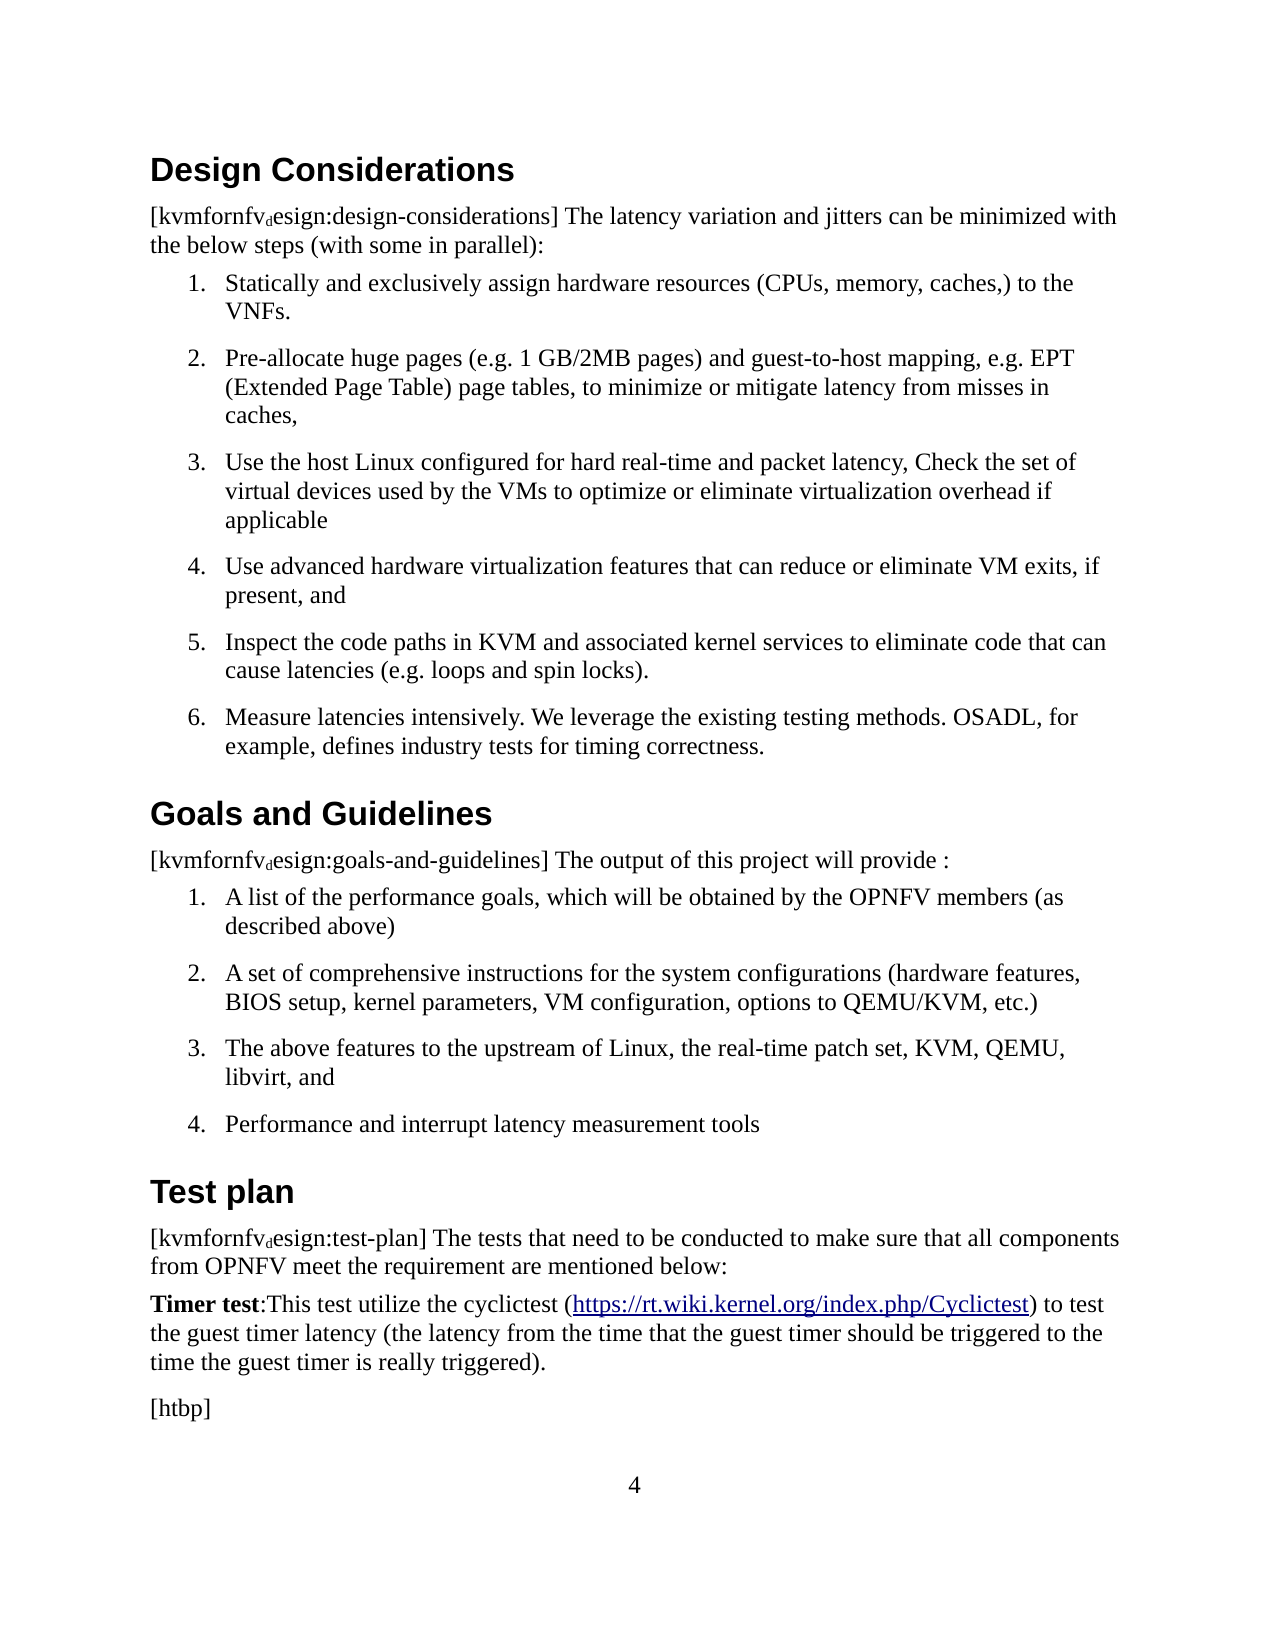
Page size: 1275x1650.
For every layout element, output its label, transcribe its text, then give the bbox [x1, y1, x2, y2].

list A set of comprehensive instructions for the system configurations (hardware features, BIOS setup, kernel parameters, VM configuration, options to QEMU/KVM, etc.) [187, 958, 1125, 1015]
list Inspect the code paths in KVM and associated kernel services to eliminate code that can cause latencies (e.g. loops and spin locks). [187, 627, 1125, 684]
list A list of the performance goals, which will be obtained by the OPNFV members (as described above) [187, 882, 1125, 940]
list Statically and exclusively assign hardware resources (CPUs, memory, caches,) to the VNFs. [187, 268, 1125, 325]
subtitle Test plan [150, 1171, 1125, 1210]
list Use the host Linux configured for hard real-time and packet latency, Check the set of virtual devices used by the VMs to optimize or eliminate virtualization overhead if applicable [187, 447, 1125, 533]
text [kvmfornfvdesign:design-considerations] The latency variation and jitters can be minimized with the below steps (with some in parallel): [150, 201, 1125, 259]
text [htbp] [150, 1393, 1125, 1422]
subtitle Design Considerations [150, 150, 1125, 189]
list Measure latencies intensively. We leverage the existing testing methods. OSADL, for example, defines industry tests for timing correctness. [187, 702, 1125, 760]
text Timer test:This test utilize the cyclictest (https://rt.wiki.kernel.org/index.php/Cyclictest) to test the guest timer latency (the latency from the time that the guest timer should be triggered to the time the guest timer is really triggered). [150, 1289, 1125, 1375]
list The above features to the upstream of Linux, the real-time patch set, KVM, QEMU, libvirt, and [187, 1033, 1125, 1091]
list Performance and interrupt latency measurement tools [187, 1109, 1125, 1137]
subtitle Goals and Guidelines [150, 794, 1125, 832]
list Pre-allocate huge pages (e.g. 1 GB/2MB pages) and guest-to-host mapping, e.g. EPT (Extended Page Table) page tables, to minimize or mitigate latency from misses in caches, [187, 343, 1125, 429]
list Use advanced hardware virtualization features that can reduce or eliminate VM exits, if present, and [187, 551, 1125, 609]
text [kvmfornfvdesign:test-plan] The tests that need to be conducted to make sure that all components from OPNFV meet the requirement are mentioned below: [150, 1223, 1125, 1280]
text [kvmfornfvdesign:goals-and-guidelines] The output of this project will provide : [150, 845, 1125, 873]
